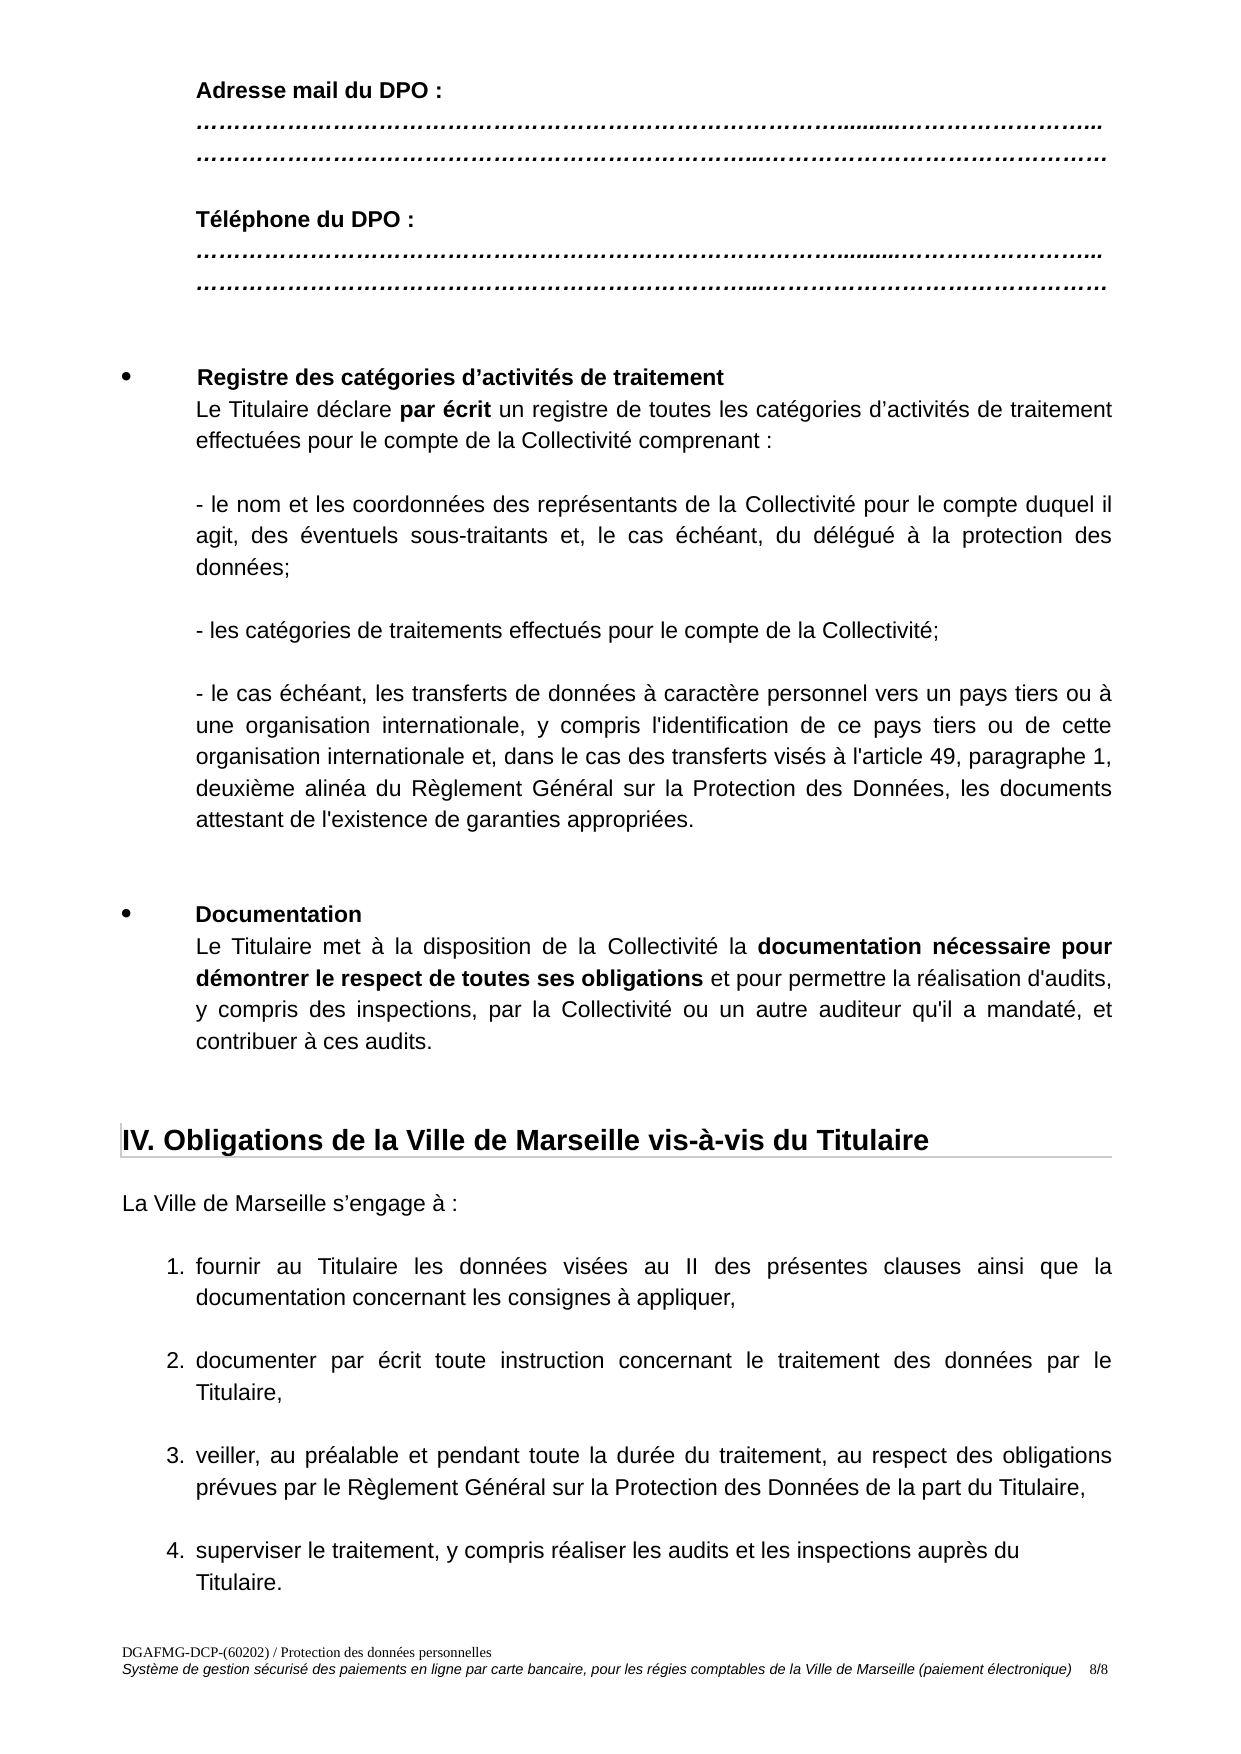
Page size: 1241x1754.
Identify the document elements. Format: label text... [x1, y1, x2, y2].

text - le nom et les coordonnées des représentants de la Collectivité pour le compte duquel il agit, des éventuels sous-traitants et, le cas échéant, du délégué à la protection des données; [196, 491, 1112, 580]
list fournir au Titulaire les données visées au II des présentes clauses ainsi que la documentation concernant les consignes à appliquer, [166, 1253, 1112, 1311]
text - le cas échéant, les transferts de données à caractère personnel vers un pays tiers ou à une organisation internationale, y compris l'identification de ce pays tiers ou de cette organisation internationale et, dans le cas des transferts visés à l'article 49, paragraphe 1, deuxième alinéa du Règlement Général sur la Protection des Données, les documents attestant de l'existence de garanties appropriées. [196, 680, 1112, 833]
list Documentation [122, 901, 1112, 928]
list veiller, au préalable et pendant toute la durée du traitement, au respect des obligations prévues par le Règlement Général sur la Protection des Données de la part du Titulaire, [166, 1442, 1112, 1500]
text …………………………………………………………………………..........……………………...………………………………………………………………...……………………………………… [196, 108, 1112, 166]
list superviser le traitement, y compris réaliser les audits et les inspections auprès du Titulaire. [166, 1537, 1112, 1595]
text Adresse mail du DPO : [196, 77, 1112, 103]
list Registre des catégories d’activités de traitement [122, 364, 1112, 391]
text Le Titulaire met à la disposition de la Collectivité la documentation nécessaire pour démontrer le respect de toutes ses obligations et pour permettre la réalisation d'audits, y compris des inspections, par la Collectivité ou un autre auditeur qu'il a mandaté, et contribuer à ces audits. [196, 933, 1112, 1054]
text - les catégories de traitements effectués pour le compte de la Collectivité; [196, 617, 1112, 643]
text La Ville de Marseille s’engage à : [122, 1190, 1112, 1216]
subtitle IV. Obligations de la Ville de Marseille vis-à-vis du Titulaire [120, 1122, 1112, 1156]
list documenter par écrit toute instruction concernant le traitement des données par le Titulaire, [166, 1347, 1112, 1405]
text Téléphone du DPO : …………………………………………………………………………..........……………………...………………………………………………………………...……………………………………… [196, 206, 1112, 295]
text Le Titulaire déclare par écrit un registre de toutes les catégories d’activités de traitement effectuées pour le compte de la Collectivité comprenant : [196, 396, 1112, 454]
